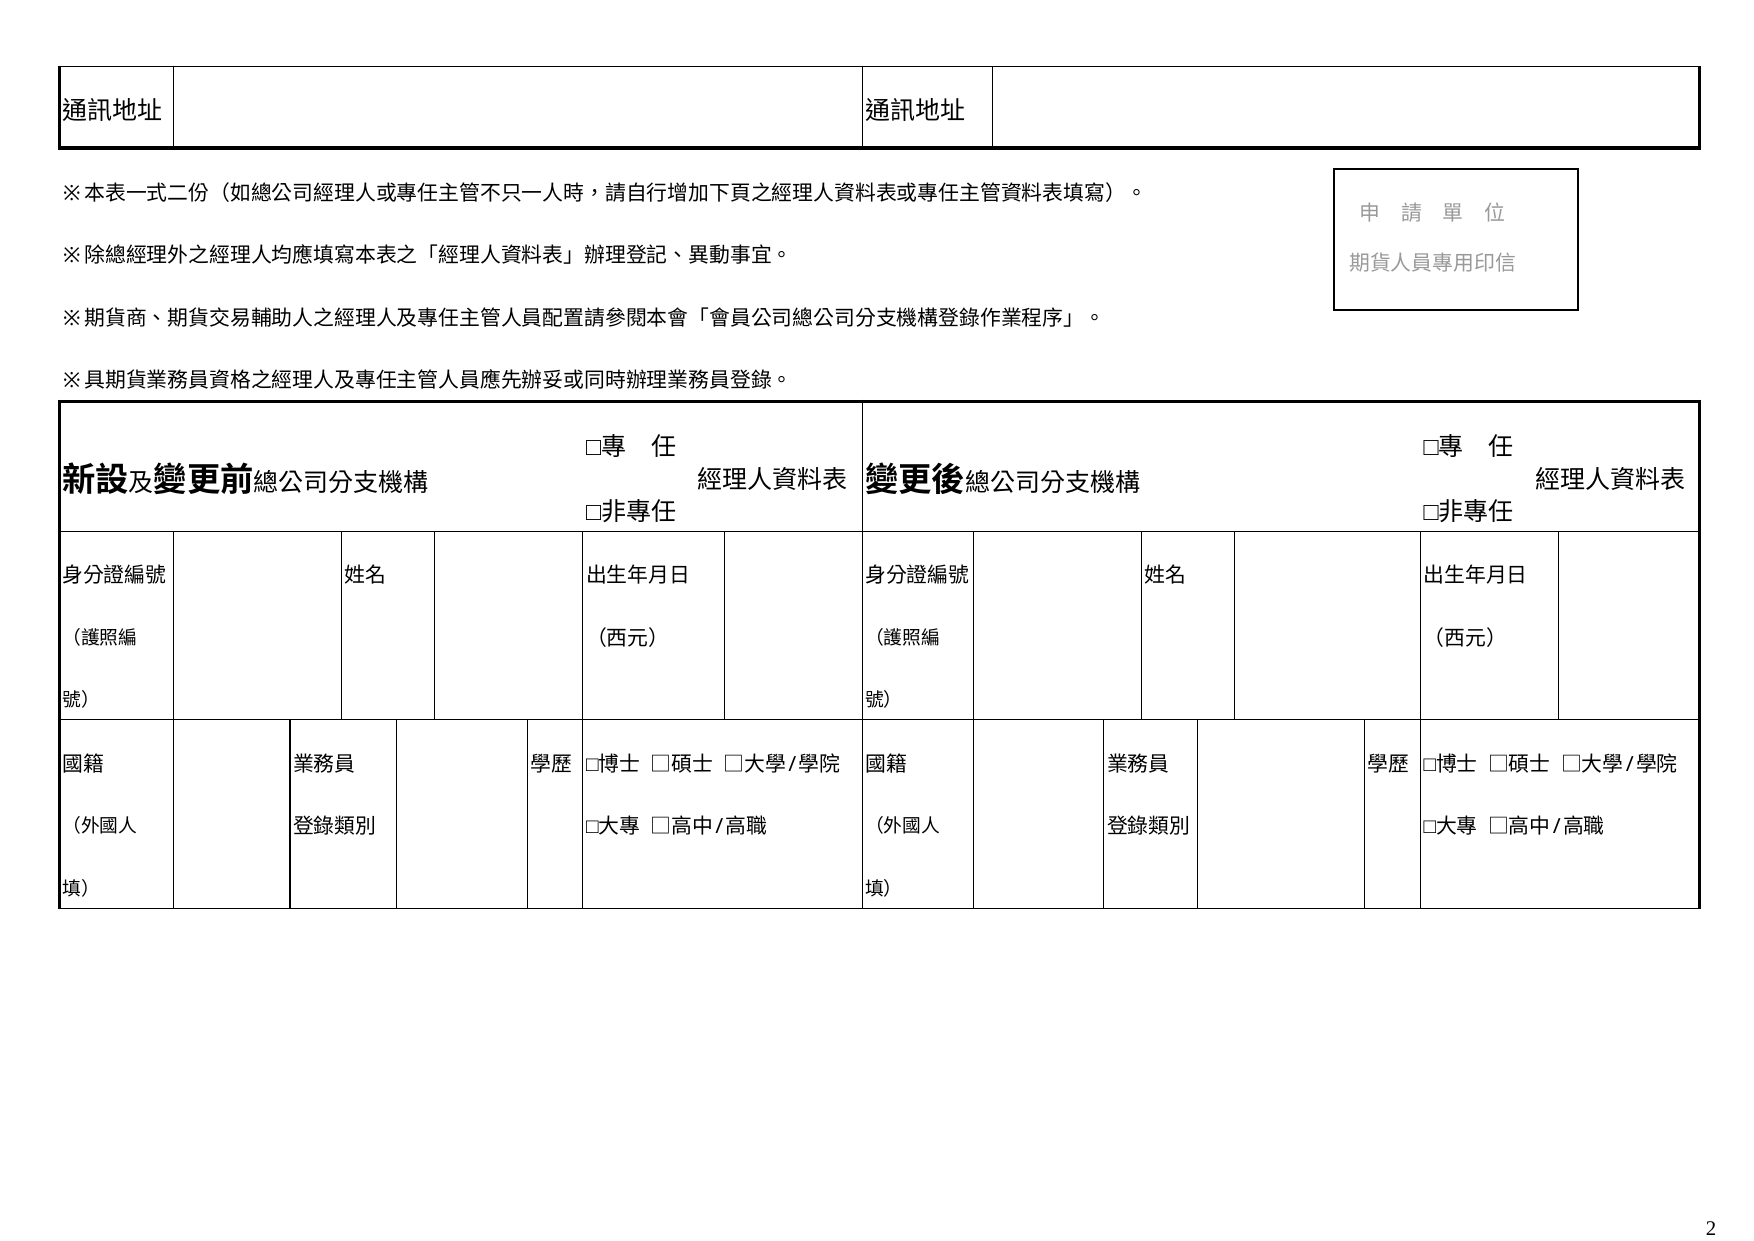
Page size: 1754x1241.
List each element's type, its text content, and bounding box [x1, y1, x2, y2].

table_cell 出生年月日 （西元） [583, 532, 724, 719]
table_cell □博士 □碩士 □大學/學院 □大專 □高中/高職 [583, 720, 862, 908]
table_cell 學歷 [1365, 720, 1420, 908]
text ※具期貨業務員資格之經理人及專任主管人員應先辦妥或同時辦理業務員登錄。 [59, 337, 1716, 399]
table_header □專 任 [583, 403, 694, 465]
text ※期貨商、期貨交易輔助人之經理人及專任主管人員配置請參閱本會「會員公司總公司分支機構登錄作業程序」。 [59, 274, 1716, 337]
table_cell [397, 720, 527, 908]
table_cell [1198, 720, 1364, 908]
table_cell [1235, 532, 1420, 719]
table_cell [974, 720, 1103, 908]
table_cell 國籍 （外國人填） [61, 720, 173, 908]
table_cell [435, 532, 582, 719]
table_cell 業務員 登錄類別 [291, 720, 396, 908]
text ※除總經理外之經理人均應填寫本表之「經理人資料表」辦理登記、異動事宜。 [59, 212, 1333, 274]
table_cell □非專任 [1420, 465, 1532, 531]
table_cell 學歷 [528, 720, 582, 908]
table_cell 身分證編號 （護照編號） [61, 532, 173, 719]
table_cell [174, 532, 341, 719]
table_cell 業務員 登錄類別 [1104, 720, 1197, 908]
text ※本表一式二份（如總公司經理人或專任主管不只一人時，請自行增加下頁之經理人資料表或專任主管資料表填寫）。 [59, 149, 1716, 212]
table_cell [974, 532, 1141, 719]
table_cell 國籍 （外國人填） [863, 720, 973, 908]
table_header 新設及變更前總公司分支機構 [61, 403, 583, 531]
text [1579, 212, 1716, 274]
table_header 經理人資料表 [1532, 403, 1698, 531]
table_cell [725, 532, 862, 719]
table_cell 出生年月日 （西元） [1421, 532, 1558, 719]
table_header 變更後總公司分支機構 [863, 403, 1420, 531]
table_cell □非專任 [583, 465, 694, 531]
table_cell 通訊地址 [863, 67, 992, 146]
table_header 經理人資料表 [695, 403, 862, 531]
table_cell [1559, 532, 1698, 719]
table_cell □博士 □碩士 □大學/學院 □大專 □高中/高職 [1421, 720, 1698, 908]
table_cell [174, 67, 862, 146]
table_header □專 任 [1420, 403, 1532, 465]
table_cell 姓名 [342, 532, 434, 719]
table_cell [993, 67, 1698, 146]
table_cell [174, 720, 289, 908]
table_cell 姓名 [1142, 532, 1234, 719]
table_cell 身分證編號 （護照編號） [863, 532, 973, 719]
table_cell 通訊地址 [61, 67, 173, 146]
